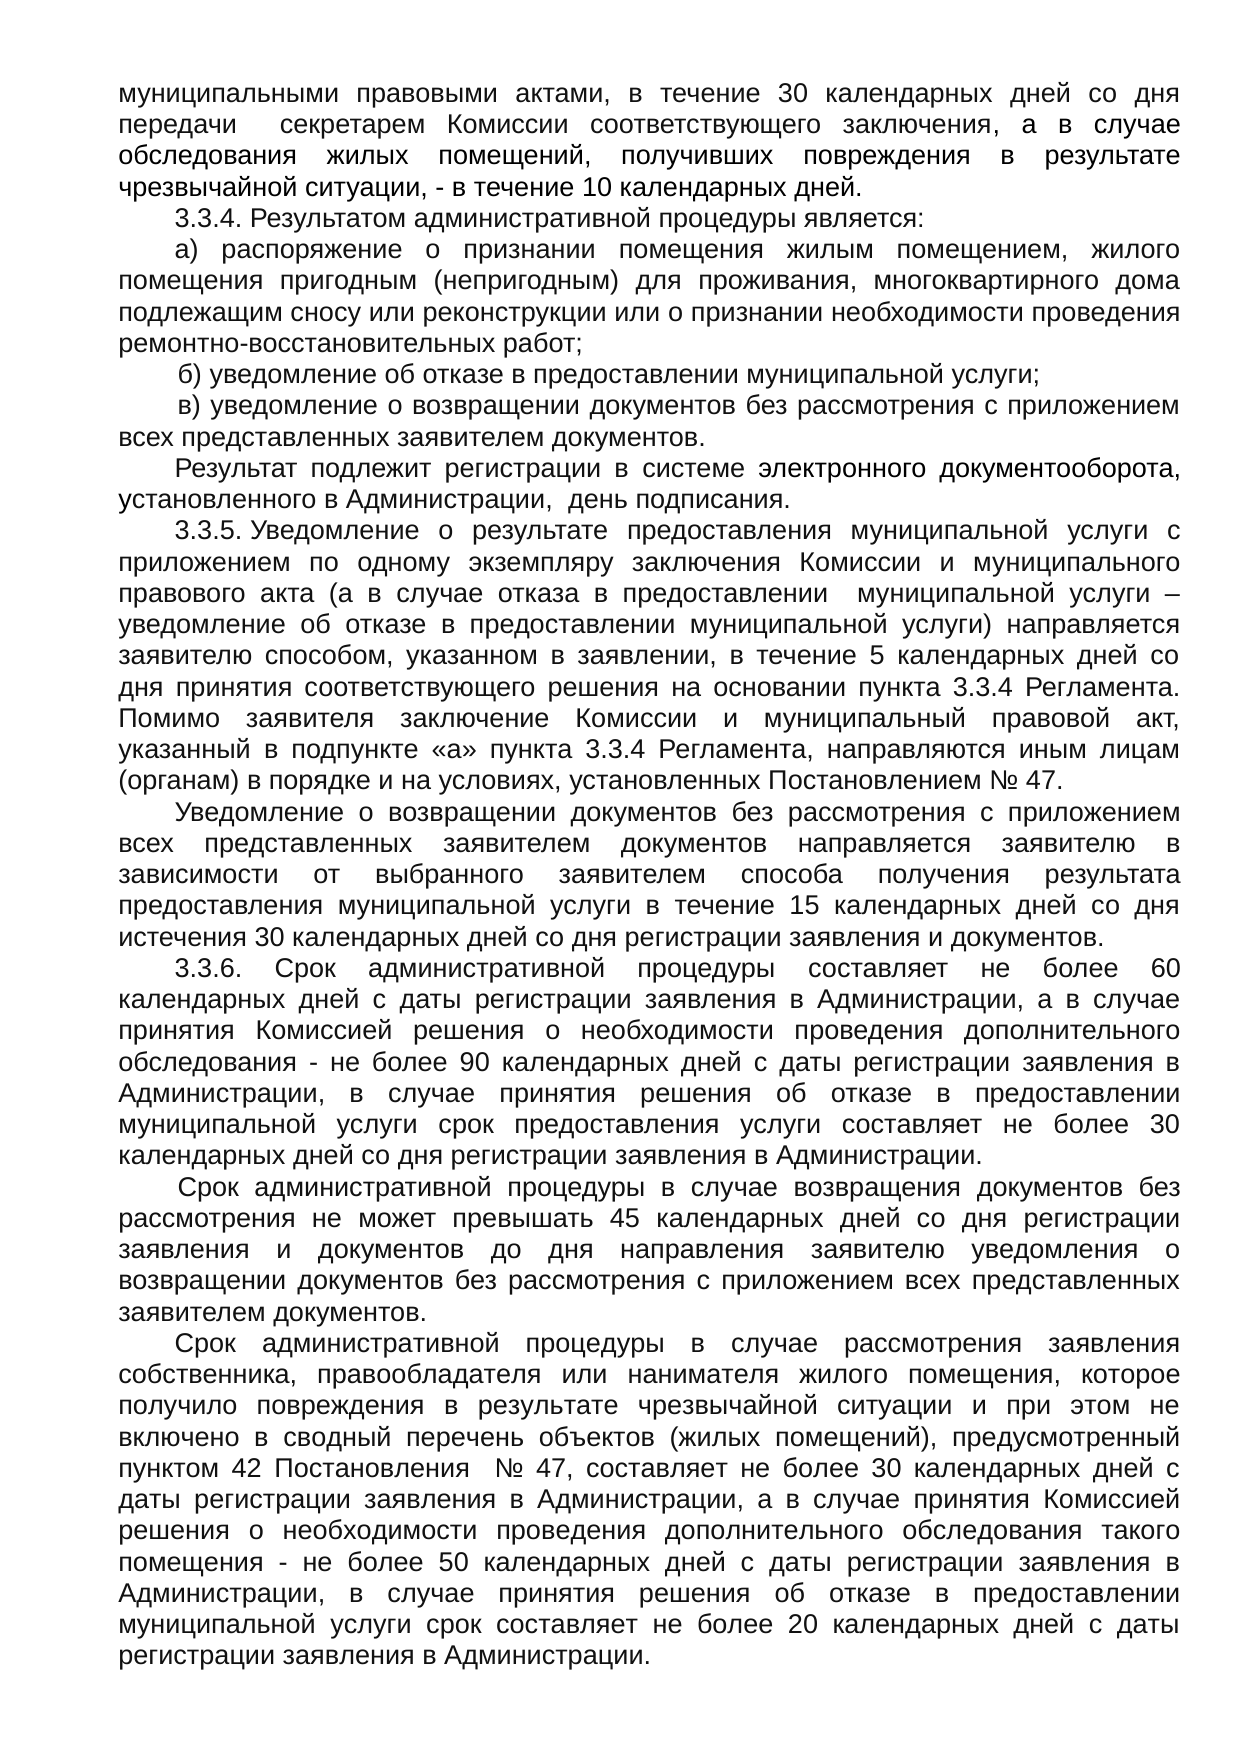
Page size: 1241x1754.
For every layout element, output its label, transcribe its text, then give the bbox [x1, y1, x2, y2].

text б) уведомление об отказе в предоставлении муниципальной услуги; [118, 358, 1181, 389]
text а) распоряжение о признании помещения жилым помещением, жилого помещения пригодным (непригодным) для проживания, многоквартирного дома подлежащим сносу или реконструкции или о признании необходимости проведения ремонтно-восстановительных работ; [118, 233, 1181, 358]
text Срок административной процедуры в случае возвращения документов без рассмотрения не может превышать 45 календарных дней со дня регистрации заявления и документов до дня направления заявителю уведомления о возвращении документов без рассмотрения с приложением всех представленных заявителем документов. [118, 1171, 1181, 1327]
text 3.3.4. Результатом административной процедуры является: [118, 202, 1181, 233]
text Результат подлежит регистрации в системе электронного документооборота, установленного в Администрации, день подписания. [118, 452, 1181, 514]
text в) уведомление о возвращении документов без рассмотрения с приложением всех представленных заявителем документов. [118, 389, 1181, 452]
text 3.3.6. Срок административной процедуры составляет не более 60 календарных дней с даты регистрации заявления в Администрации, а в случае принятия Комиссией решения о необходимости проведения дополнительного обследования - не более 90 календарных дней с даты регистрации заявления в Администрации, в случае принятия решения об отказе в предоставлении муниципальной услуги срок предоставления услуги составляет не более 30 календарных дней со дня регистрации заявления в Администрации. [118, 952, 1181, 1171]
text Срок административной процедуры в случае рассмотрения заявления собственника, правообладателя или нанимателя жилого помещения, которое получило повреждения в результате чрезвычайной ситуации и при этом не включено в сводный перечень объектов (жилых помещений), предусмотренный пунктом 42 Постановления № 47, составляет не более 30 календарных дней с даты регистрации заявления в Администрации, а в случае принятия Комиссией решения о необходимости проведения дополнительного обследования такого помещения - не более 50 календарных дней с даты регистрации заявления в Администрации, в случае принятия решения об отказе в предоставлении муниципальной услуги срок составляет не более 20 календарных дней с даты регистрации заявления в Администрации. [118, 1327, 1181, 1671]
text Уведомление о возвращении документов без рассмотрения с приложением всех представленных заявителем документов направляется заявителю в зависимости от выбранного заявителем способа получения результата предоставления муниципальной услуги в течение 15 календарных дней со дня истечения 30 календарных дней со дня регистрации заявления и документов. [118, 796, 1181, 952]
text муниципальными правовыми актами, в течение 30 календарных дней со дня передачи секретарем Комиссии соответствующего заключения, а в случае обследования жилых помещений, получивших повреждения в результате чрезвычайной ситуации, - в течение 10 календарных дней. [118, 77, 1181, 202]
text 3.3.5. Уведомление о результате предоставления муниципальной услуги с приложением по одному экземпляру заключения Комиссии и муниципального правового акта (а в случае отказа в предоставлении муниципальной услуги – уведомление об отказе в предоставлении муниципальной услуги) направляется заявителю способом, указанном в заявлении, в течение 5 календарных дней со дня принятия соответствующего решения на основании пункта 3.3.4 Регламента. Помимо заявителя заключение Комиссии и муниципальный правовой акт, указанный в подпункте «а» пункта 3.3.4 Регламента, направляются иным лицам (органам) в порядке и на условиях, установленных Постановлением № 47. [118, 514, 1181, 796]
